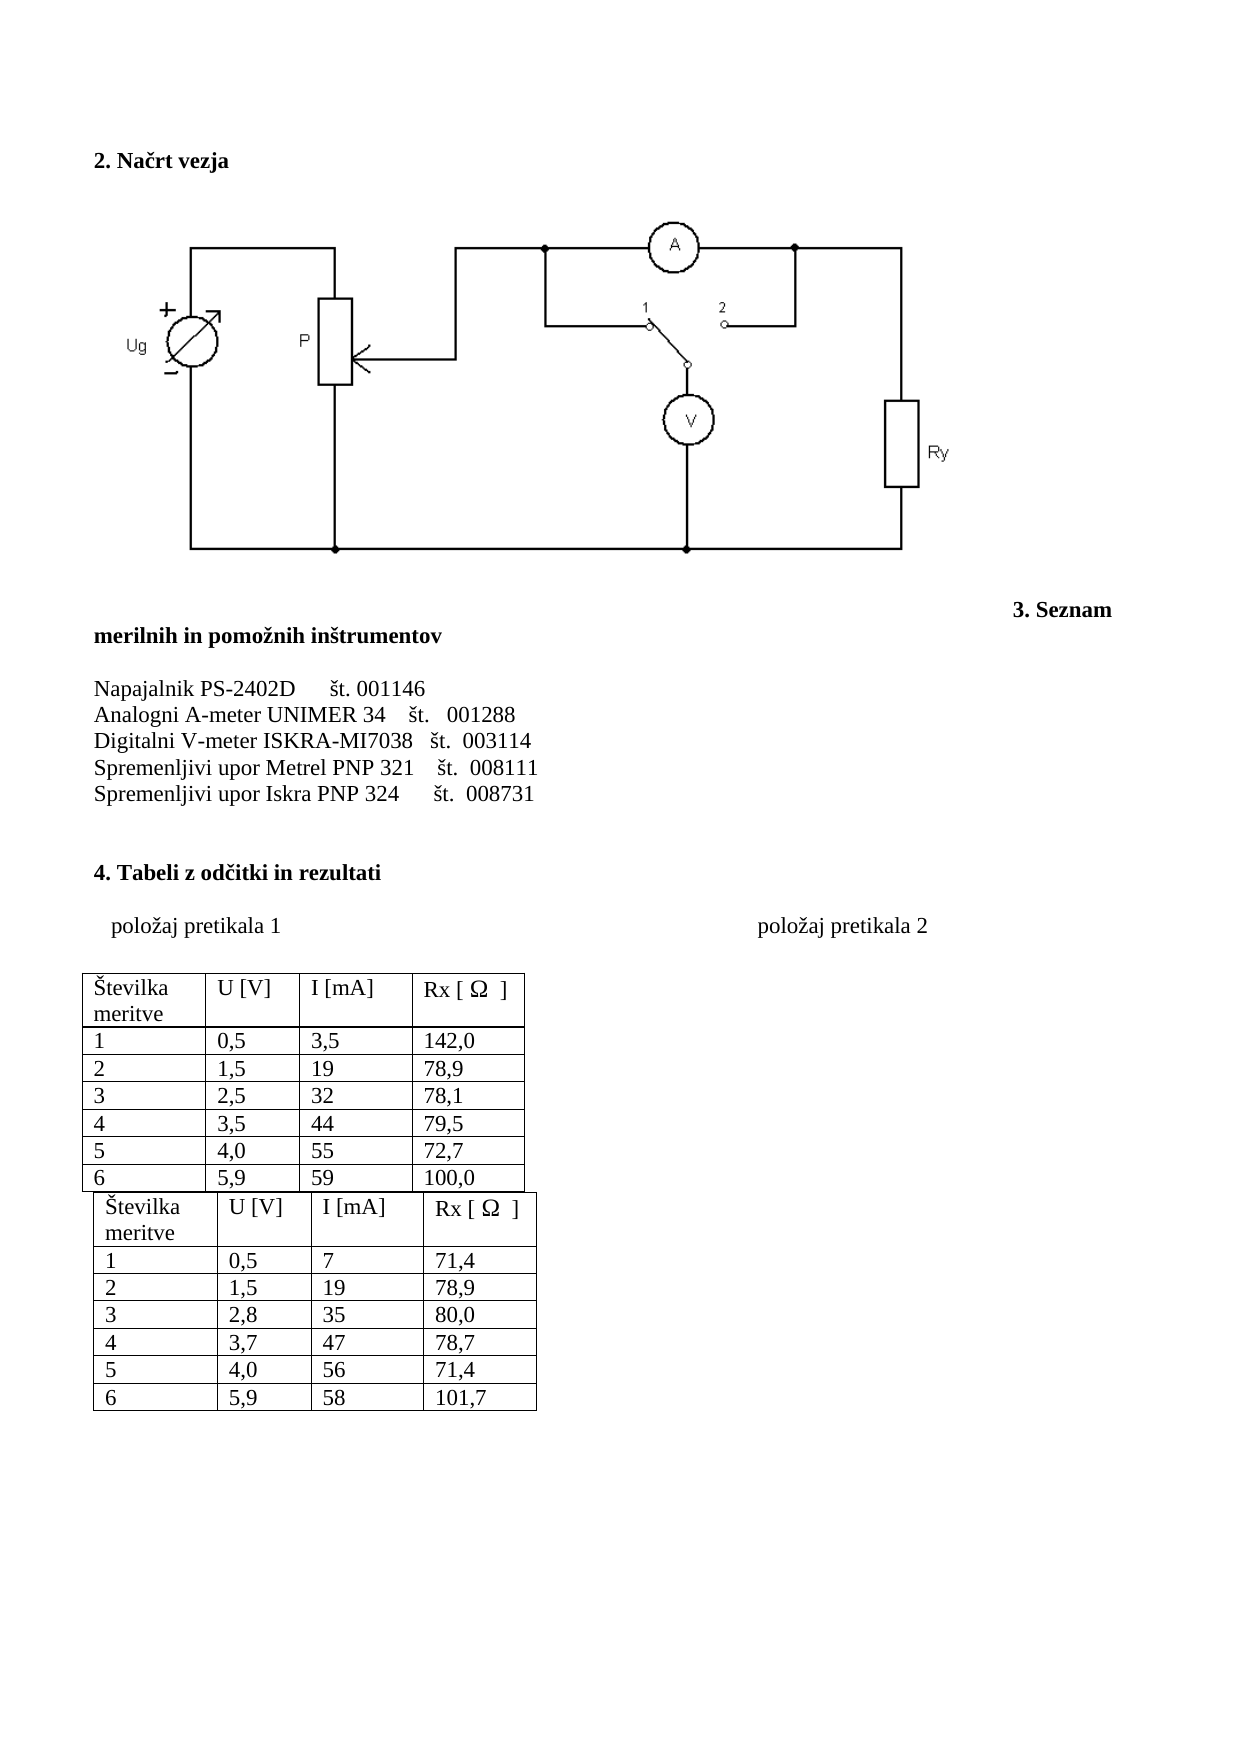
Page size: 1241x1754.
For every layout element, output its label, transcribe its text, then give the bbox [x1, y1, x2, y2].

table_header Rx [ Ω ] [413, 974, 524, 1026]
table_header Številka meritve [94, 1193, 217, 1246]
table_cell 78,7 [424, 1329, 536, 1355]
table_cell 72,7 [413, 1137, 524, 1163]
table_cell 2,8 [218, 1301, 311, 1328]
table_cell 79,5 [413, 1110, 524, 1136]
table_cell 5,9 [218, 1384, 311, 1410]
table_cell 3 [83, 1082, 205, 1109]
table_header U [V] [206, 974, 299, 1026]
table_cell 19 [300, 1055, 412, 1081]
table_cell 142,0 [413, 1028, 524, 1054]
table_cell 6 [94, 1384, 217, 1410]
table_header Rx [ Ω ] [424, 1193, 536, 1246]
table_cell 1 [83, 1028, 205, 1054]
table_cell 44 [300, 1110, 412, 1136]
table_header I [mA] [300, 974, 412, 1026]
text Napajalnik PS-2402D št. 001146 [94, 675, 1162, 701]
table_cell 5 [94, 1356, 217, 1383]
text položaj pretikala 1 položaj pretikala 2 [94, 912, 1162, 938]
table_cell 3,7 [218, 1329, 311, 1355]
text Spremenljivi upor Iskra PNP 324 št. 008731 [94, 780, 1162, 806]
table_cell 2 [94, 1274, 217, 1300]
table_cell 47 [312, 1329, 423, 1355]
text 4. Tabeli z odčitki in rezultati [94, 859, 1162, 886]
table_cell 1 [94, 1247, 217, 1273]
table_cell 5,9 [206, 1165, 299, 1191]
table_cell 5 [83, 1137, 205, 1163]
table_cell 1,5 [218, 1274, 311, 1300]
text 2. Načrt vezja [94, 148, 1162, 174]
table_cell 78,9 [413, 1055, 524, 1081]
table_cell 4 [83, 1110, 205, 1136]
table_cell 7 [312, 1247, 423, 1273]
picture [93, 200, 1013, 619]
table_cell 32 [300, 1082, 412, 1109]
text 3. Seznam merilnih in pomožnih inštrumentov [94, 596, 1162, 648]
table_cell 4 [94, 1329, 217, 1355]
table_cell 59 [300, 1165, 412, 1191]
table_cell 71,4 [424, 1247, 536, 1273]
table_cell 55 [300, 1137, 412, 1163]
table_header Številka meritve [83, 974, 205, 1026]
table_cell 0,5 [218, 1247, 311, 1273]
table_cell 35 [312, 1301, 423, 1328]
table_cell 6 [83, 1165, 205, 1191]
table_header U [V] [218, 1193, 311, 1246]
table_cell 78,1 [413, 1082, 524, 1109]
table_cell 19 [312, 1274, 423, 1300]
table_cell 71,4 [424, 1356, 536, 1383]
table_cell 4,0 [218, 1356, 311, 1383]
table_cell 58 [312, 1384, 423, 1410]
table_cell 3,5 [206, 1110, 299, 1136]
table_cell 78,9 [424, 1274, 536, 1300]
table_cell 56 [312, 1356, 423, 1383]
table_cell 80,0 [424, 1301, 536, 1328]
text Analogni A-meter UNIMER 34 št. 001288 [94, 701, 1162, 727]
table_cell 3,5 [300, 1028, 412, 1054]
table_cell 1,5 [206, 1055, 299, 1081]
text Spremenljivi upor Metrel PNP 321 št. 008111 [94, 754, 1162, 780]
table_cell 0,5 [206, 1028, 299, 1054]
text Digitalni V-meter ISKRA-MI7038 št. 003114 [94, 727, 1162, 754]
table_cell 2,5 [206, 1082, 299, 1109]
table_cell 4,0 [206, 1137, 299, 1163]
table_cell 100,0 [413, 1165, 524, 1191]
table_cell 101,7 [424, 1384, 536, 1410]
table_cell 2 [83, 1055, 205, 1081]
table_header I [mA] [312, 1193, 423, 1246]
table_cell 3 [94, 1301, 217, 1328]
